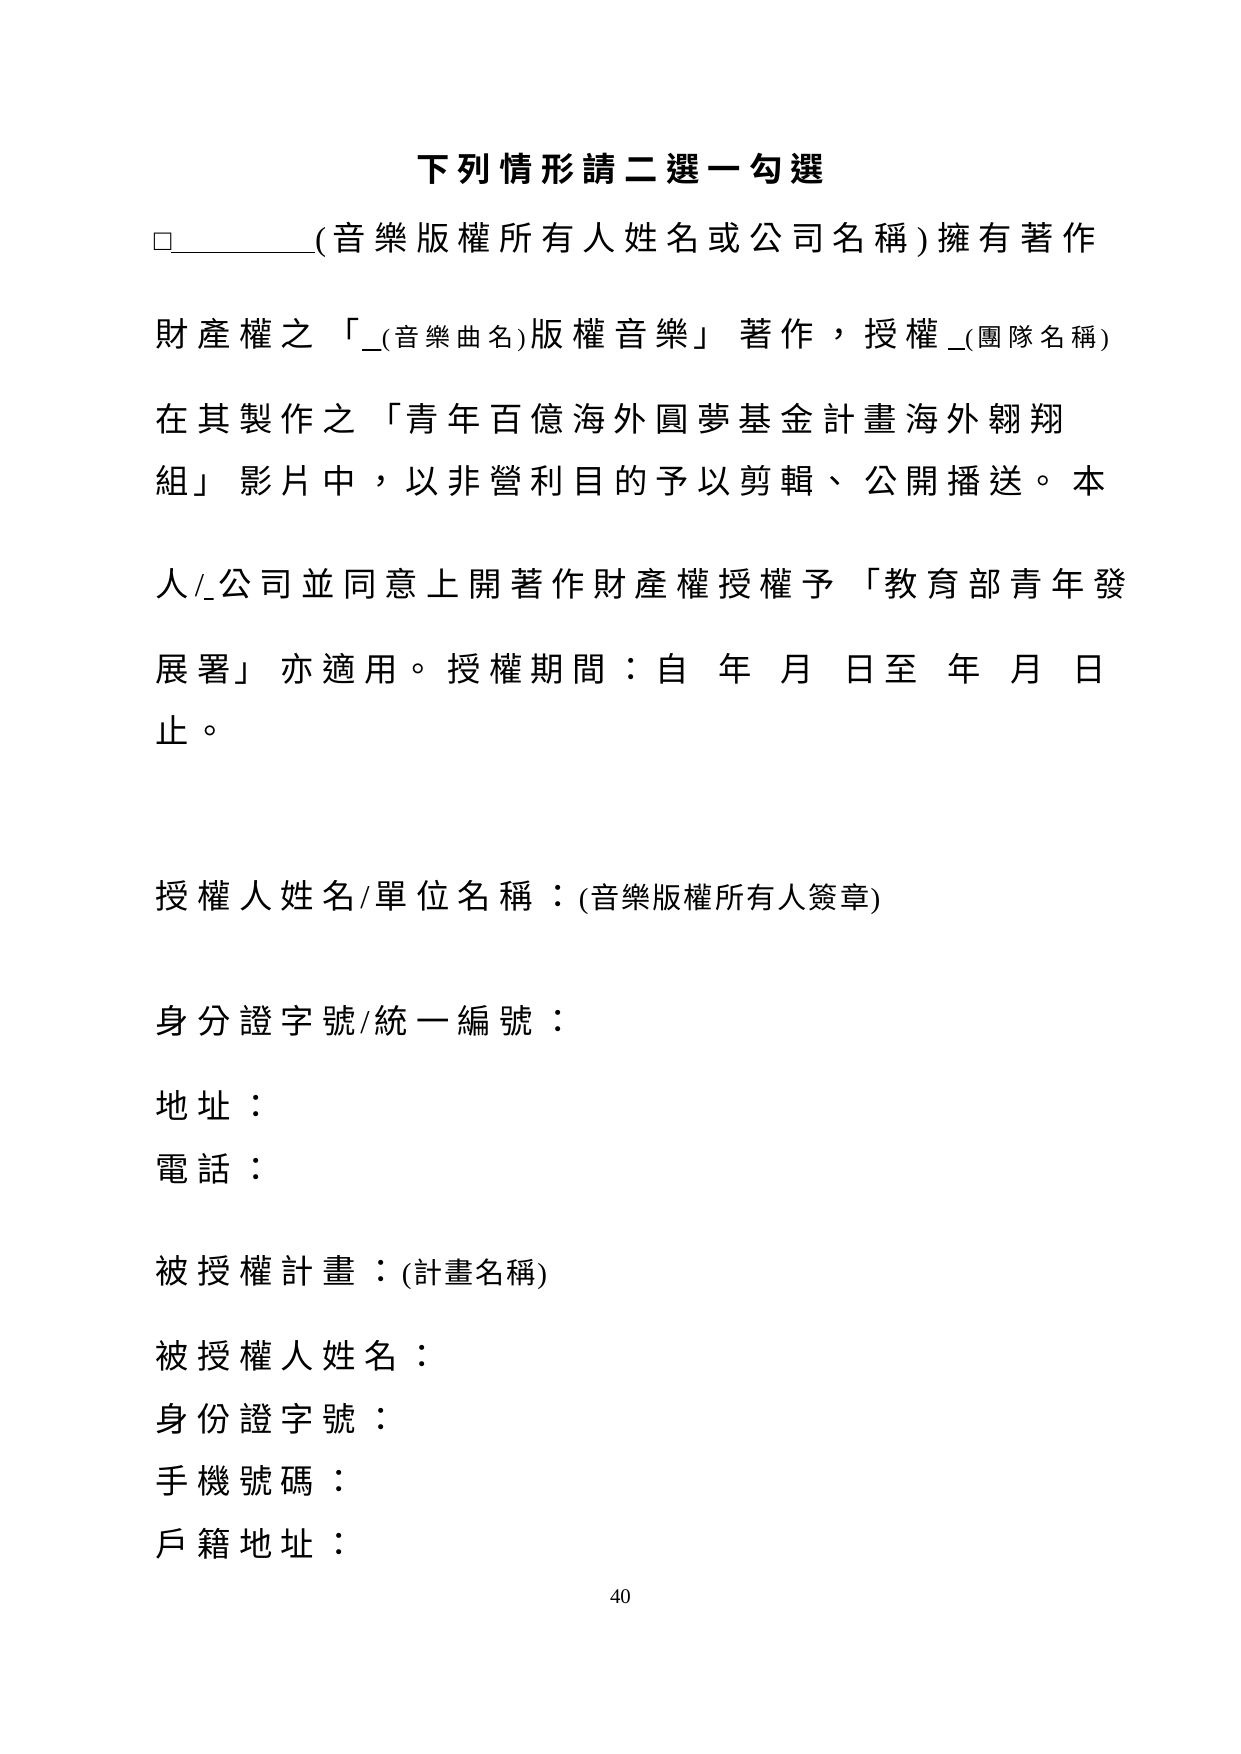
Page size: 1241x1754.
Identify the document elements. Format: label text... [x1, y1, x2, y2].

text 被授權計畫：(計畫名稱) [120, 1187, 1120, 1312]
text 被授權人姓名： [120, 1312, 1120, 1375]
text 戶籍地址： [120, 1500, 1120, 1562]
text 身分證字號/統一編號： [120, 937, 1120, 1062]
text □ (音樂版權所有人姓名或公司名稱)擁有著作財產權之「 (音樂曲名)版權音樂」著作，授權 (團隊名稱)在其製作之「青年百億海外圓夢基金計畫海外翱翔組」影片中，以非營利目的予以剪輯、公開播送。本人/ 公司並同意上開著作財產權授權予「教育部青年發展署」亦適用。授權期間：自 年 月 日至 年 月 日止。 [150, 187, 1135, 750]
text 地址： [120, 1062, 1120, 1125]
text 手機號碼： [120, 1437, 1120, 1500]
text 身份證字號： [120, 1375, 1120, 1437]
text 下列情形請二選一勾選 [120, 125, 1120, 187]
text 授權人姓名/單位名稱：(音樂版權所有人簽章) [120, 812, 1120, 937]
text 電話： [120, 1125, 1120, 1187]
